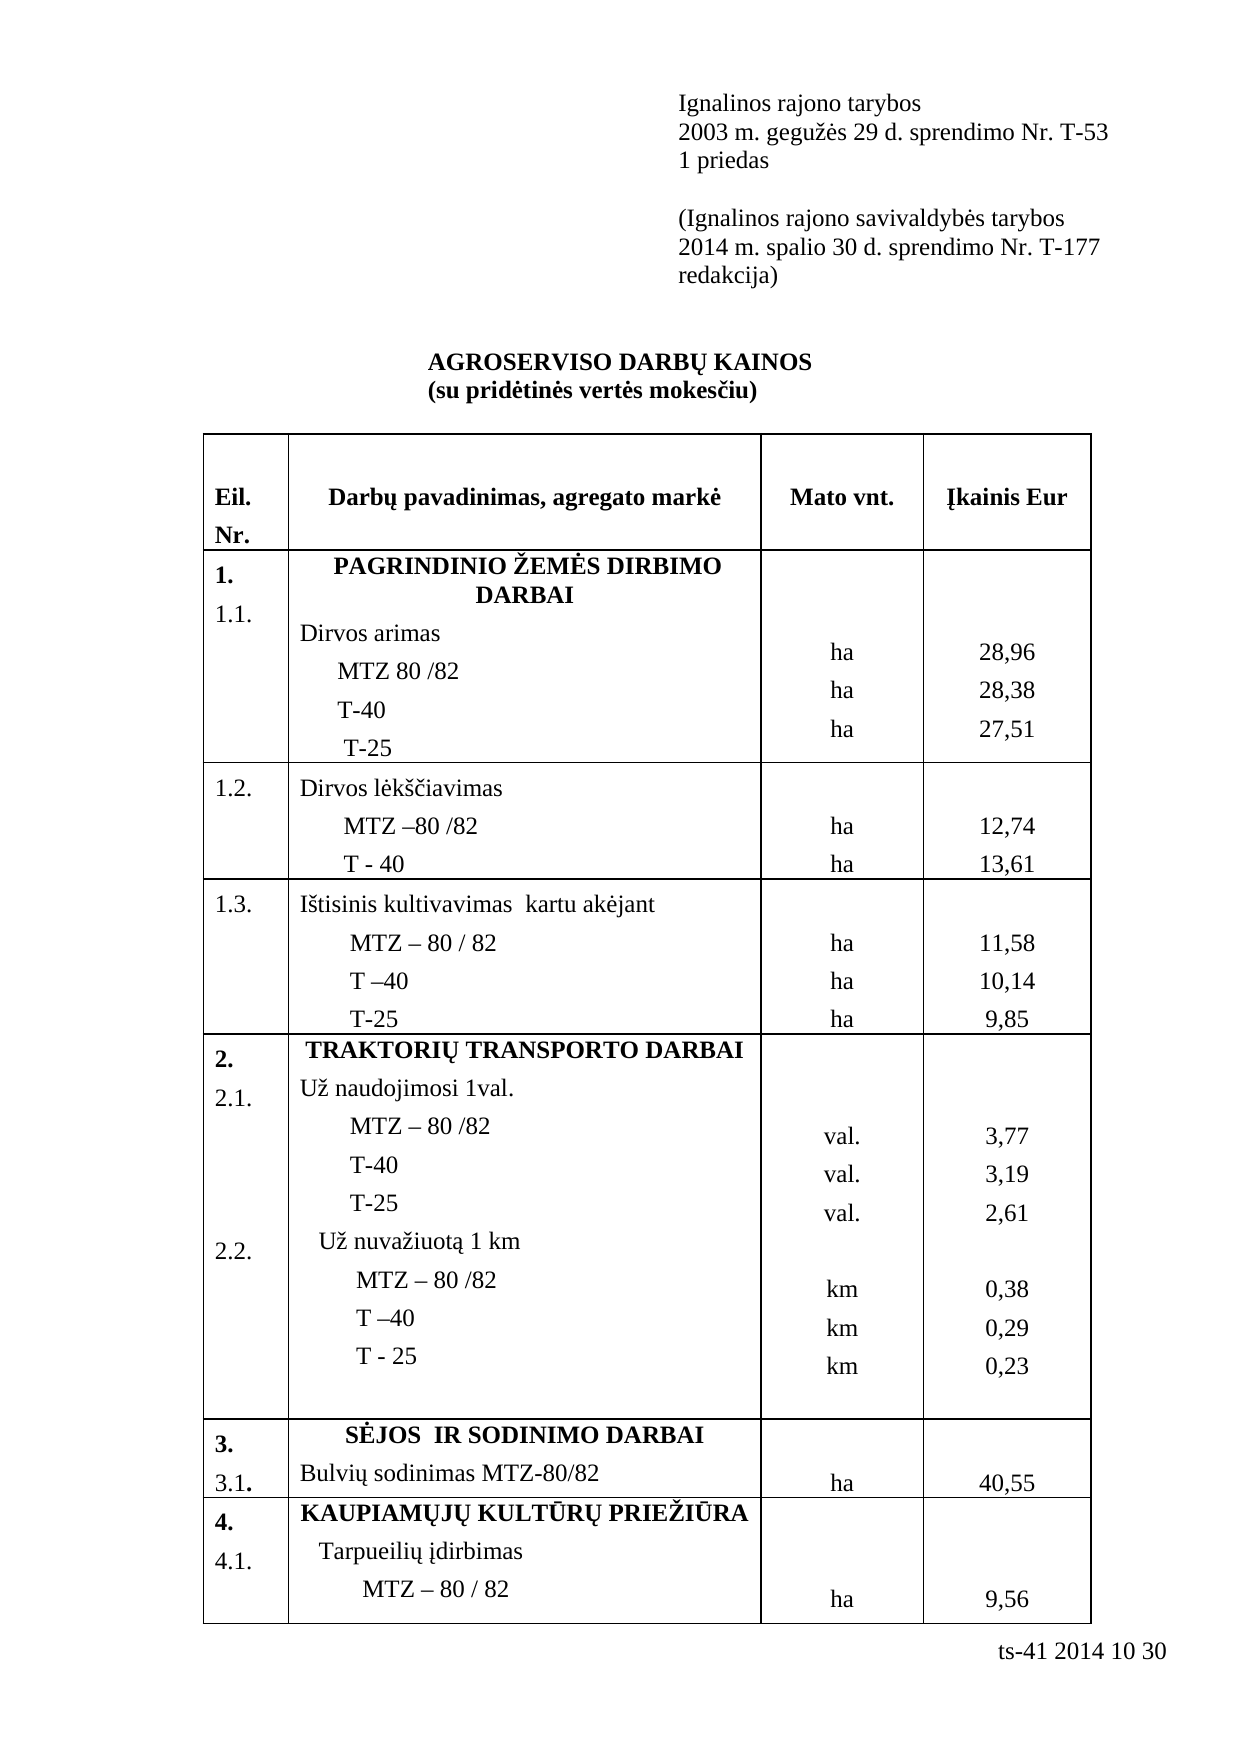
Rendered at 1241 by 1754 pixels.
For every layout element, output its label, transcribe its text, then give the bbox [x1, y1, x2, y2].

text (Ignalinos rajono savivaldybės tarybos [678, 203, 1167, 232]
table_cell 40,55 [924, 1420, 1090, 1496]
table_header Eil. Nr. [204, 435, 288, 549]
table_cell 2. 2.1. 2.2. [204, 1035, 288, 1418]
table_cell KAUPIAMŲJŲ KULTŪRŲ PRIEŽIŪRA Tarpueilių įdirbimas MTZ – 80 / 82 [289, 1498, 760, 1622]
text 1 priedas [678, 145, 1167, 174]
table_cell val. val. val. km km km [762, 1035, 923, 1418]
table_cell PAGRINDINIO ŽEMĖS DIRBIMO DARBAI Dirvos arimas MTZ 80 /82 T-40 T-25 [289, 551, 760, 762]
table_cell 28,96 28,38 27,51 [924, 551, 1090, 762]
table_cell TRAKTORIŲ TRANSPORTO DARBAI Už naudojimosi 1val. MTZ – 80 /82 T-40 T-25 Už nuvažiuotą 1 km MTZ – 80 /82 T –40 T - 25 [289, 1035, 760, 1418]
table_header Mato vnt. [762, 435, 923, 549]
table_cell ha [762, 1420, 923, 1496]
table_cell ha ha ha [762, 551, 923, 762]
table_cell ha [762, 1498, 923, 1622]
table_cell Dirvos lėkščiavimas MTZ –80 /82 T - 40 [289, 763, 760, 878]
table_cell 12,74 13,61 [924, 763, 1090, 878]
table_cell 1.2. [204, 763, 288, 878]
text Ignalinos rajono tarybos [678, 88, 1167, 117]
table_header Įkainis Eur [924, 435, 1090, 549]
text (su pridėtinės vertės mokesčiu) [428, 375, 1167, 404]
text 2014 m. spalio 30 d. sprendimo Nr. T-177 [678, 232, 1167, 260]
table_cell 3. 3.1. [204, 1420, 288, 1496]
table_cell 1. 1.1. [204, 551, 288, 762]
text 2003 m. gegužės 29 d. sprendimo Nr. T-53 [678, 117, 1167, 145]
table_cell 4. 4.1. [204, 1498, 288, 1622]
text AGROSERVISO DARBŲ KAINOS [428, 347, 1167, 375]
table_cell 1.3. [204, 880, 288, 1033]
table_cell ha ha ha [762, 880, 923, 1033]
text redakcija) [678, 260, 1167, 289]
table_cell Ištisinis kultivavimas kartu akėjant MTZ – 80 / 82 T –40 T-25 [289, 880, 760, 1033]
table_cell 3,77 3,19 2,61 0,38 0,29 0,23 [924, 1035, 1090, 1418]
table_cell ha ha [762, 763, 923, 878]
table_cell SĖJOS IR SODINIMO DARBAI Bulvių sodinimas MTZ-80/82 [289, 1420, 760, 1496]
table_cell 11,58 10,14 9,85 [924, 880, 1090, 1033]
table_cell 9,56 [924, 1498, 1090, 1622]
table_header Darbų pavadinimas, agregato markė [289, 435, 760, 549]
